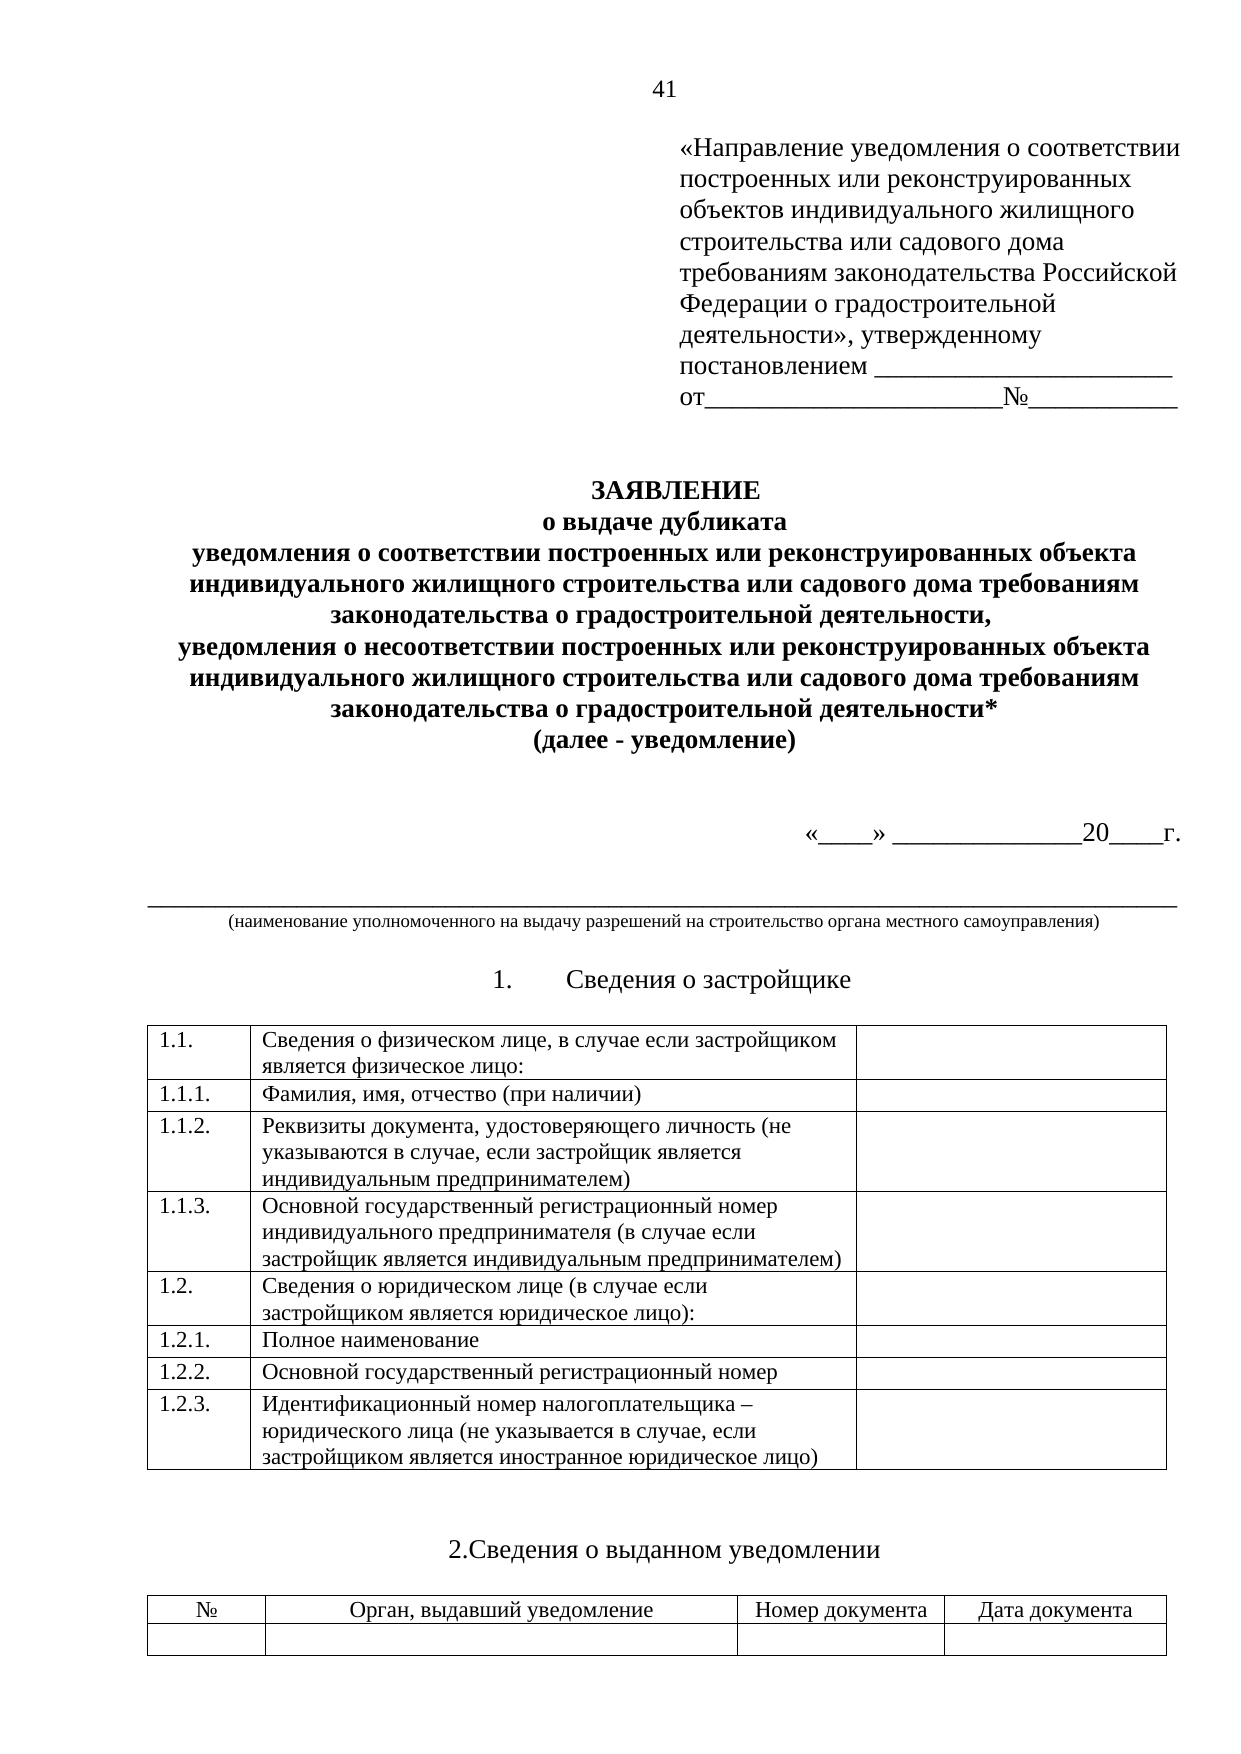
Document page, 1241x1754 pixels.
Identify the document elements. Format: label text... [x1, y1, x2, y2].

table_cell 1.2.2. [148, 1358, 250, 1389]
table_cell 1.1.2. [148, 1112, 250, 1191]
table_cell 1.1.3. [148, 1192, 250, 1271]
table_cell [857, 1326, 1166, 1357]
table_cell Фамилия, имя, отчество (при наличии) [251, 1080, 856, 1111]
text ­____________________________________________________________________________ [148, 879, 1181, 910]
table_cell Основной государственный регистрационный номер индивидуального предпринимателя (в случае если застройщик является индивидуальным предпринимателем) [251, 1192, 856, 1271]
table_header Дата документа [945, 1596, 1166, 1622]
table_cell Полное наименование [251, 1326, 856, 1357]
list Сведения о застройщике [162, 963, 1181, 994]
table_header Орган, выдавший уведомление [266, 1596, 737, 1622]
table_header Сведения о физическом лице, в случае если застройщиком является физическое лицо: [251, 1026, 856, 1079]
table_cell [738, 1624, 944, 1654]
table_cell [945, 1624, 1166, 1654]
table_cell 1.2.1. [148, 1326, 250, 1357]
table_header [857, 1026, 1166, 1079]
text ЗАЯВЛЕНИЕ [148, 474, 1181, 505]
table_header 1.1. [148, 1026, 250, 1079]
table_cell Реквизиты документа, удостоверяющего личность (не указываются в случае, если застройщик является индивидуальным предпринимателем) [251, 1112, 856, 1191]
text «____» ______________20____г. [148, 817, 1181, 848]
table_cell [857, 1272, 1166, 1325]
table_cell [857, 1080, 1166, 1111]
text (наименование уполномоченного на выдачу разрешений на строительство органа местного самоуправления) [148, 910, 1181, 932]
table_cell Основной государственный регистрационный номер [251, 1358, 856, 1389]
table_cell [857, 1390, 1166, 1469]
table_header Номер документа [738, 1596, 944, 1622]
table_cell [857, 1358, 1166, 1389]
table_header № [148, 1596, 265, 1622]
table_cell 1.2. [148, 1272, 250, 1325]
table_cell Идентификационный номер налогоплательщика – юридического лица (не указывается в случае, если застройщиком является иностранное юридическое лицо) [251, 1390, 856, 1469]
table_cell [148, 1624, 265, 1654]
table_cell [857, 1112, 1166, 1191]
text уведомления о соответствии построенных или реконструированных объекта индивидуального жилищного строительства или садового дома требованиям законодательства о градостроительной деятельности, уведомления о несоответствии построенных или реконструированных объекта индивидуального жилищного строительства или садового дома требованиям законодательства о градостроительной деятельности* (далее - уведомление) [148, 536, 1181, 754]
table_cell [857, 1192, 1166, 1271]
table_cell 1.2.3. [148, 1390, 250, 1469]
text о выдаче дубликата [148, 505, 1181, 536]
table_cell 1.1.1. [148, 1080, 250, 1111]
table_cell [266, 1624, 737, 1654]
text от______________________№___________ [679, 381, 1181, 412]
text 2.Сведения о выданном уведомлении [148, 1533, 1181, 1564]
text «Направление уведомления о соответствии построенных или реконструированных объектов индивидуального жилищного строительства или садового дома требованиям законодательства Российской Федерации о градостроительной деятельности», утвержденному постановлением ______________________ [679, 131, 1181, 381]
table_cell Сведения о юридическом лице (в случае если застройщиком является юридическое лицо): [251, 1272, 856, 1325]
